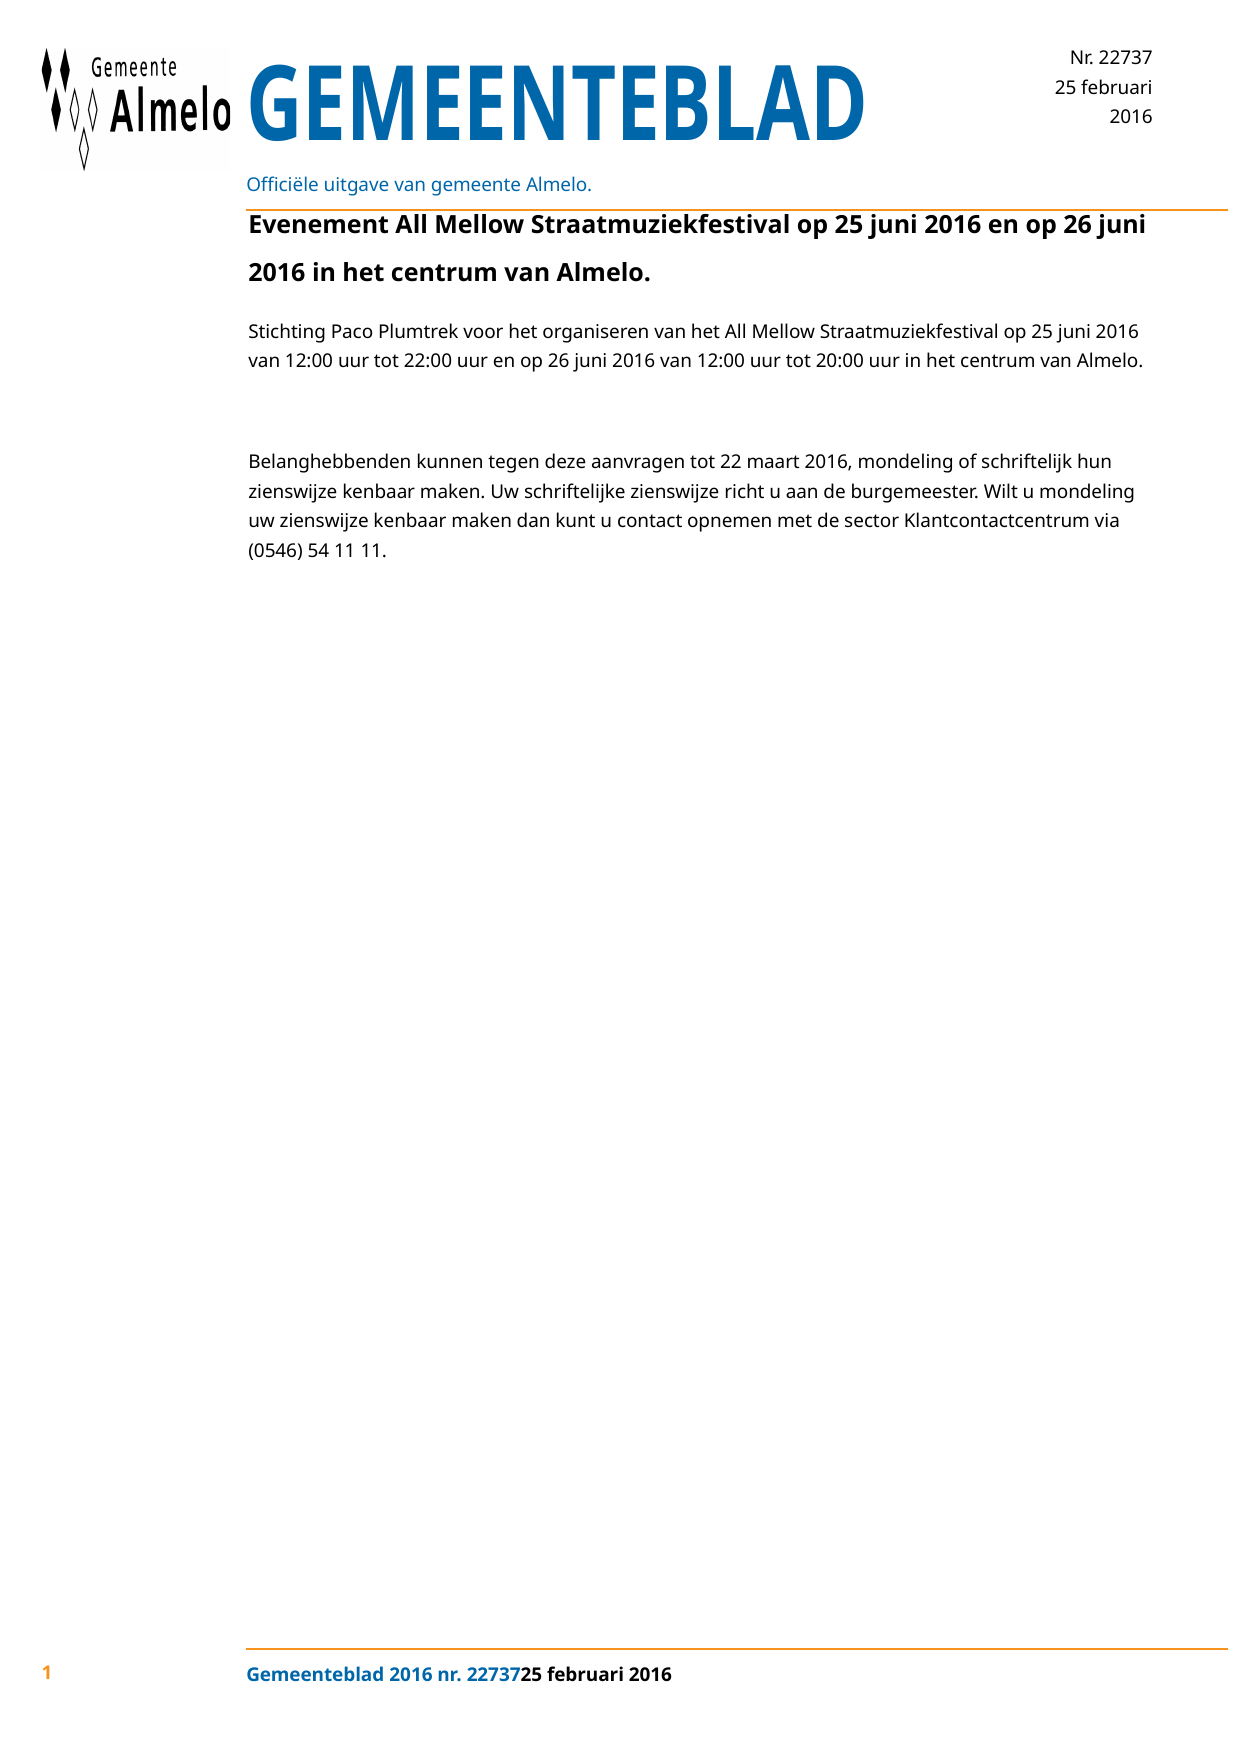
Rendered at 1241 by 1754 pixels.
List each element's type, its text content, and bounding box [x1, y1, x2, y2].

text Stichting Paco Plumtrek voor het organiseren van het All Mellow Straatmuziekfestival op 25 juni 2016 van 12:00 uur tot 22:00 uur en op 26 juni 2016 van 12:00 uur tot 20:00 uur in het centrum van Almelo. [248, 318, 1152, 373]
picture [41, 47, 231, 172]
text Belanghebbenden kunnen tegen deze aanvragen tot 22 maart 2016, mondeling of schriftelijk hun zienswijze kenbaar maken. Uw schriftelijke zienswijze richt u aan de burgemeester. Wilt u mondeling uw zienswijze kenbaar maken dan kunt u contact opnemen met de sector Klantcontactcentrum via (0546) 54 11 11. [248, 448, 1152, 563]
text Evenement All Mellow Straatmuziekfestival op 25 juni 2016 en op 26 juni 2016 in het centrum van Almelo. [248, 211, 1152, 288]
